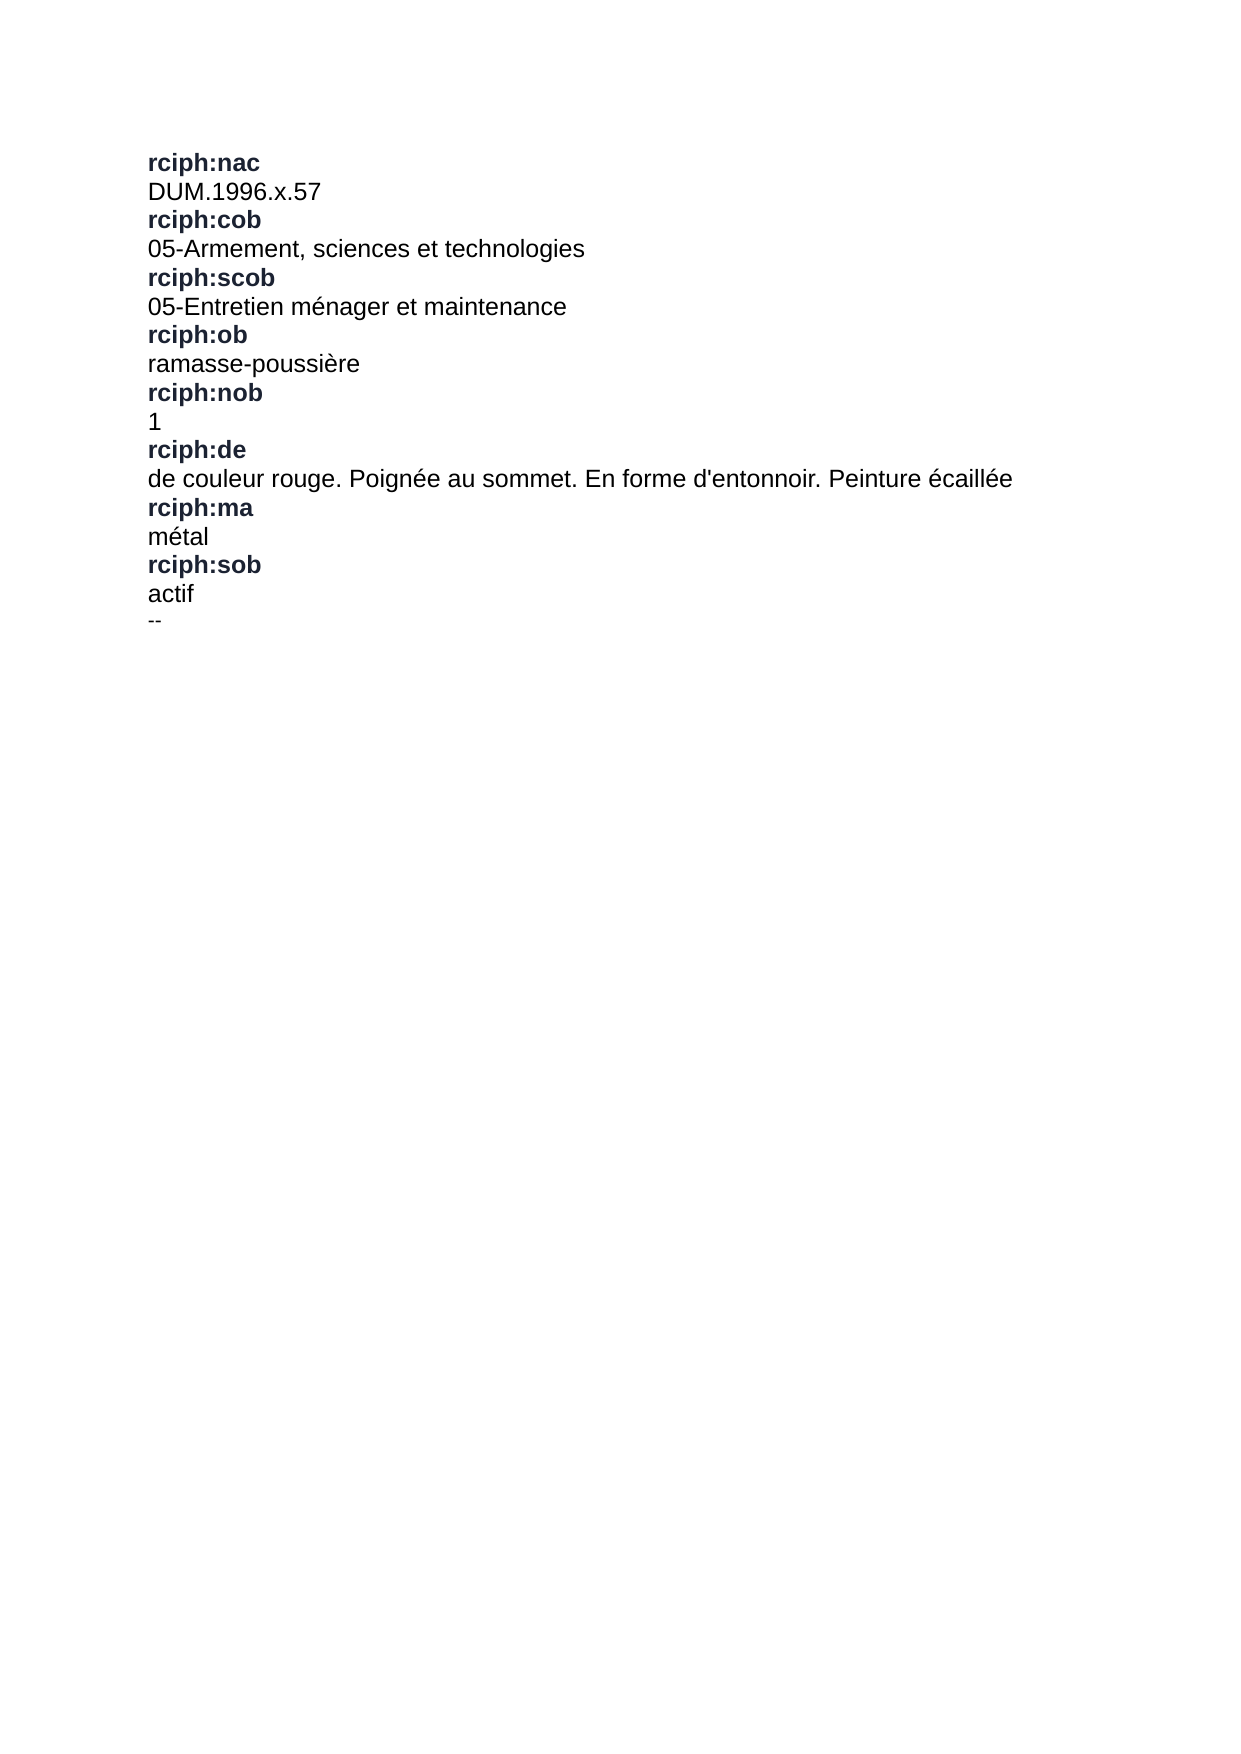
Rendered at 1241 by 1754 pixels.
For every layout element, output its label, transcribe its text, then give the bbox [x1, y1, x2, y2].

text rciph:ma [148, 493, 1092, 521]
text actif [148, 579, 1092, 608]
text de couleur rouge. Poignée au sommet. En forme d'entonnoir. Peinture écaillée [148, 464, 1092, 493]
text 1 [148, 406, 1092, 435]
text -- [148, 608, 1092, 632]
text rciph:nac [148, 148, 1092, 176]
text rciph:de [148, 435, 1092, 464]
text ramasse-poussière [148, 349, 1092, 378]
text DUM.1996.x.57 [148, 176, 1092, 205]
text rciph:ob [148, 320, 1092, 349]
text rciph:scob [148, 263, 1092, 291]
text rciph:cob [148, 205, 1092, 234]
text rciph:sob [148, 550, 1092, 579]
text rciph:nob [148, 378, 1092, 406]
text métal [148, 521, 1092, 550]
text 05-Armement, sciences et technologies [148, 234, 1092, 263]
text 05-Entretien ménager et maintenance [148, 291, 1092, 320]
